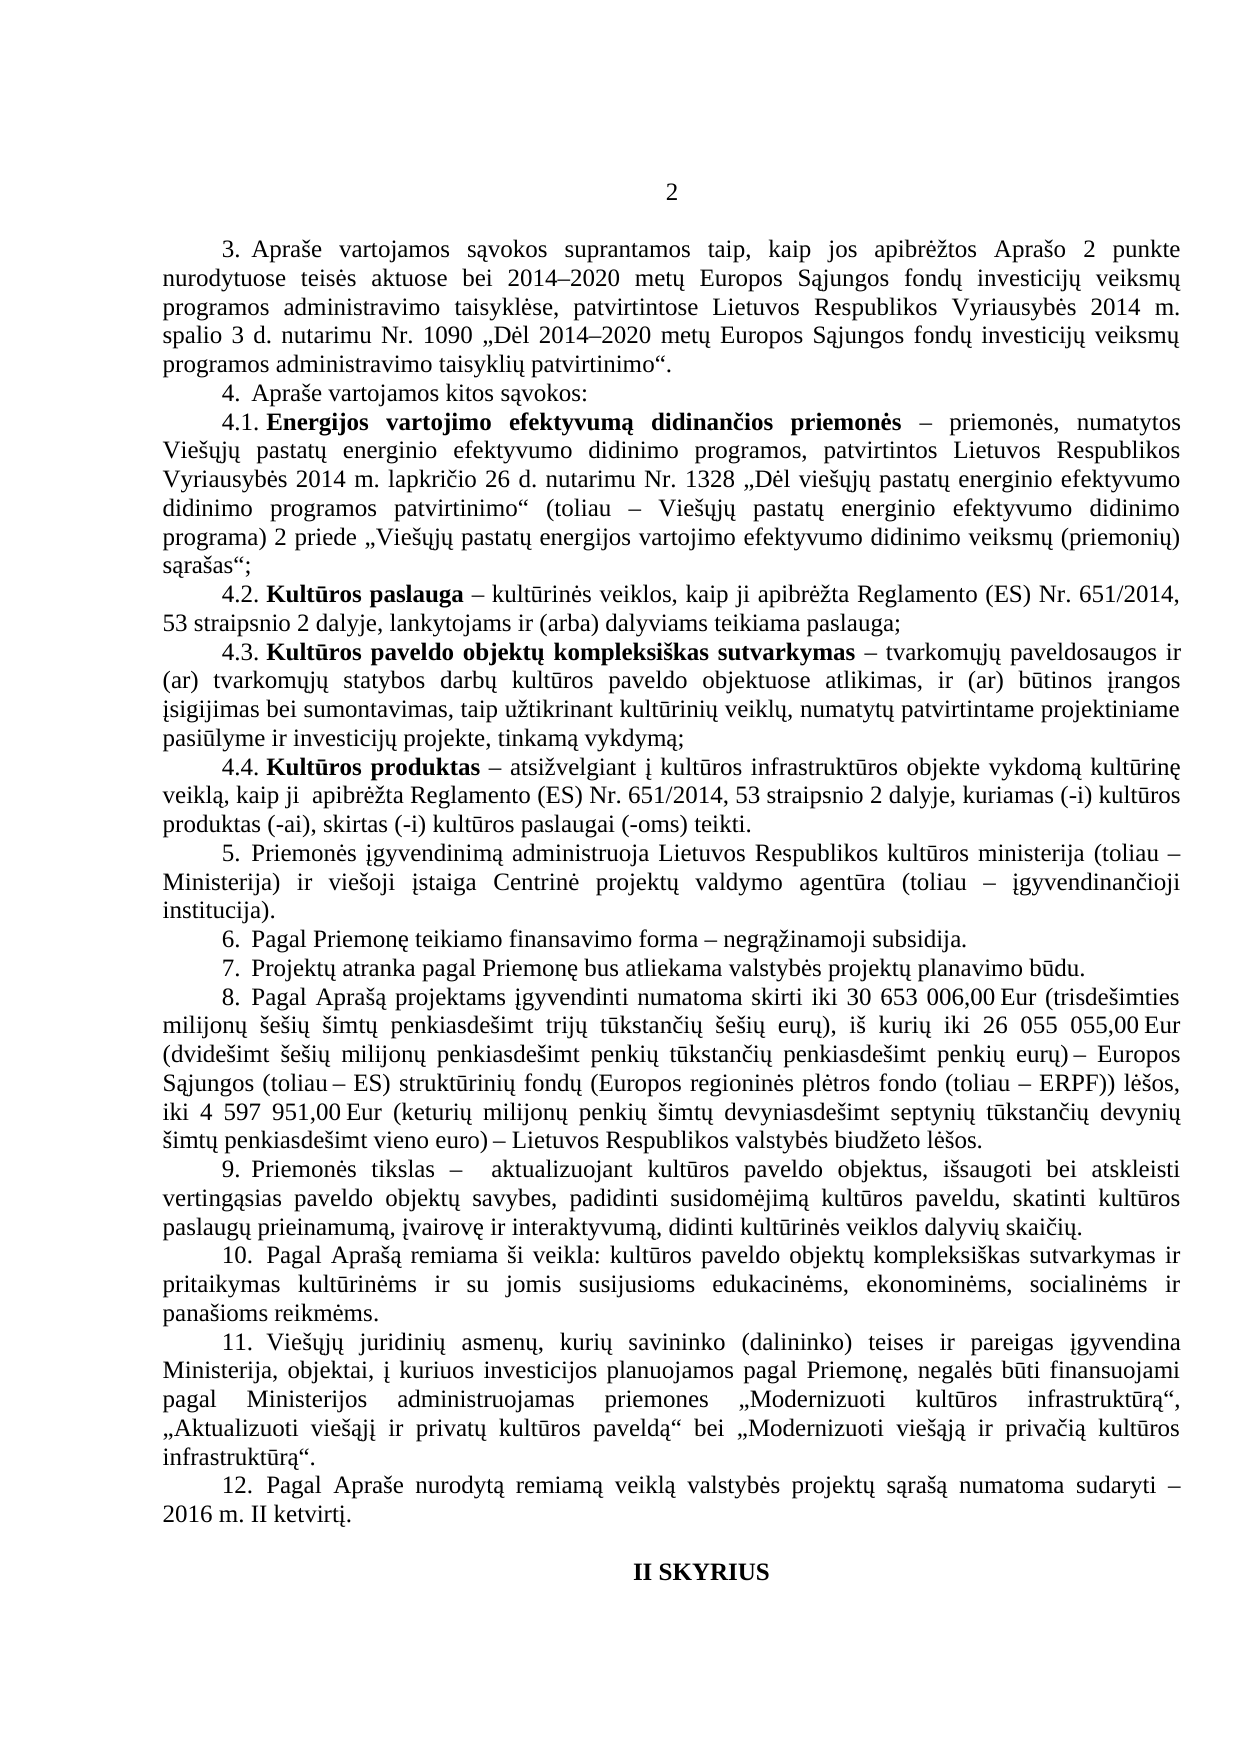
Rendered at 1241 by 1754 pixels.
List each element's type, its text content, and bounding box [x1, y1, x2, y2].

text 4.3. Kultūros paveldo objektų kompleksiškas sutvarkymas – tvarkomųjų paveldosaugos ir (ar) tvarkomųjų statybos darbų kultūros paveldo objektuose atlikimas, ir (ar) būtinos įrangos įsigijimas bei sumontavimas, taip užtikrinant kultūrinių veiklų, numatytų patvirtintame projektiniame pasiūlyme ir investicijų projekte, tinkamą vykdymą; [162, 637, 1181, 752]
text 12. Pagal Apraše nurodytą remiamą veiklą valstybės projektų sąrašą numatoma sudaryti – 2016 m. II ketvirtį. [162, 1471, 1181, 1528]
text 5. Priemonės įgyvendinimą administruoja Lietuvos Respublikos kultūros ministerija (toliau – Ministerija) ir viešoji įstaiga Centrinė projektų valdymo agentūra (toliau – įgyvendinančioji institucija). [162, 838, 1181, 924]
text 11. Viešųjų juridinių asmenų, kurių savininko (dalininko) teises ir pareigas įgyvendina Ministerija, objektai, į kuriuos investicijos planuojamos pagal Priemonę, negalės būti finansuojami pagal Ministerijos administruojamas priemones „Modernizuoti kultūros infrastruktūrą“, „Aktualizuoti viešąjį ir privatų kultūros paveldą“ bei „Modernizuoti viešąją ir privačią kultūros infrastruktūrą“. [162, 1327, 1181, 1471]
text 4.4. Kultūros produktas – atsižvelgiant į kultūros infrastruktūros objekte vykdomą kultūrinę veiklą, kaip ji apibrėžta Reglamento (ES) Nr. 651/2014, 53 straipsnio 2 dalyje, kuriamas (-i) kultūros produktas (-ai), skirtas (-i) kultūros paslaugai (-oms) teikti. [162, 752, 1181, 838]
text 4.2. Kultūros paslauga – kultūrinės veiklos, kaip ji apibrėžta Reglamento (ES) Nr. 651/2014, 53 straipsnio 2 dalyje, lankytojams ir (arba) dalyviams teikiama paslauga; [162, 579, 1181, 637]
text 4.1. Energijos vartojimo efektyvumą didinančios priemonės – priemonės, numatytos Viešųjų pastatų energinio efektyvumo didinimo programos, patvirtintos Lietuvos Respublikos Vyriausybės 2014 m. lapkričio 26 d. nutarimu Nr. 1328 „Dėl viešųjų pastatų energinio efektyvumo didinimo programos patvirtinimo“ (toliau – Viešųjų pastatų energinio efektyvumo didinimo programa) 2 priede „Viešųjų pastatų energijos vartojimo efektyvumo didinimo veiksmų (priemonių) sąrašas“; [162, 407, 1181, 579]
text 9. Priemonės tikslas – aktualizuojant kultūros paveldo objektus, išsaugoti bei atskleisti vertingąsias paveldo objektų savybes, padidinti susidomėjimą kultūros paveldu, skatinti kultūros paslaugų prieinamumą, įvairovę ir interaktyvumą, didinti kultūrinės veiklos dalyvių skaičių. [162, 1154, 1181, 1241]
text II SKYRIUS [162, 1557, 1181, 1586]
text 6. Pagal Priemonę teikiamo finansavimo forma – negrąžinamoji subsidija. [162, 924, 1181, 953]
text 4. Apraše vartojamos kitos sąvokos: [162, 378, 1181, 407]
text 8. Pagal Aprašą projektams įgyvendinti numatoma skirti iki 30 653 006,00 Eur (trisdešimties milijonų šešių šimtų penkiasdešimt trijų tūkstančių šešių eurų), iš kurių iki 26 055 055,00 Eur (dvidešimt šešių milijonų penkiasdešimt penkių tūkstančių penkiasdešimt penkių eurų) – Europos Sąjungos (toliau – ES) struktūrinių fondų (Europos regioninės plėtros fondo (toliau – ERPF)) lėšos, iki 4 597 951,00 Eur (keturių milijonų penkių šimtų devyniasdešimt septynių tūkstančių devynių šimtų penkiasdešimt vieno euro) – Lietuvos Respublikos valstybės biudžeto lėšos. [162, 982, 1181, 1154]
text 3. Apraše vartojamos sąvokos suprantamos taip, kaip jos apibrėžtos Aprašo 2 punkte nurodytuose teisės aktuose bei 2014–2020 metų Europos Sąjungos fondų investicijų veiksmų programos administravimo taisyklėse, patvirtintose Lietuvos Respublikos Vyriausybės 2014 m. spalio 3 d. nutarimu Nr. 1090 „Dėl 2014–2020 metų Europos Sąjungos fondų investicijų veiksmų programos administravimo taisyklių patvirtinimo“. [162, 234, 1181, 378]
text 7. Projektų atranka pagal Priemonę bus atliekama valstybės projektų planavimo būdu. [162, 953, 1181, 982]
text 10. Pagal Aprašą remiama ši veikla: kultūros paveldo objektų kompleksiškas sutvarkymas ir pritaikymas kultūrinėms ir su jomis susijusioms edukacinėms, ekonominėms, socialinėms ir panašioms reikmėms. [162, 1241, 1181, 1327]
